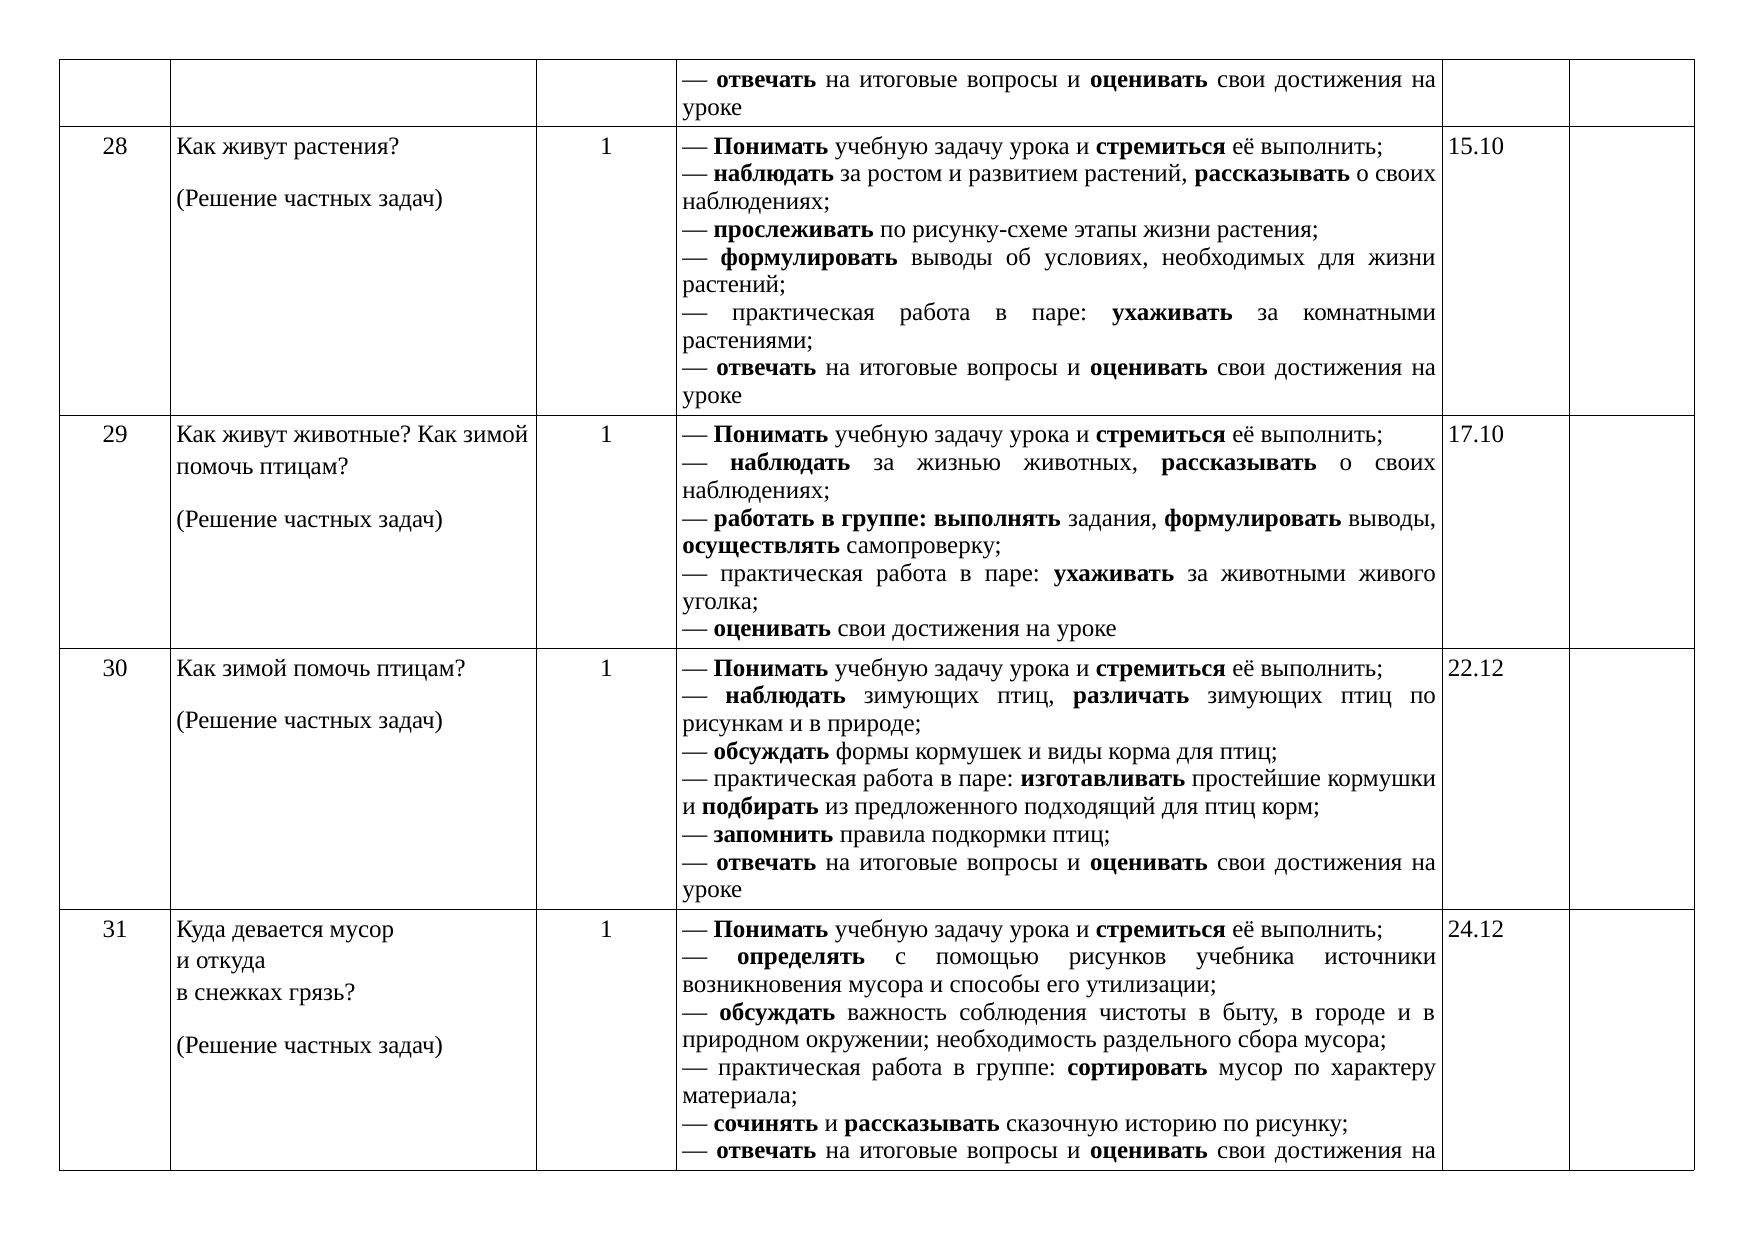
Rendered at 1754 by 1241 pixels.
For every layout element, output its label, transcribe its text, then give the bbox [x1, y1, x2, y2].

table_cell — Понимать учебную задачу урока и стремиться её выполнить; — наблюдать зимующих птиц, различать зимующих птиц по рисункам и в природе; — обсуждать формы кормушек и виды корма для птиц; — практическая работа в паре: изготавливать простейшие кормушки и подбирать из предложенного подходящий для птиц корм; — запомнить правила подкормки птиц; — отвечать на итоговые вопросы и оценивать свои достижения на уроке [677, 649, 1442, 909]
table_cell [537, 60, 676, 126]
table_cell Как живут растения? (Решение частных задач) [171, 127, 536, 415]
table_cell [1443, 60, 1569, 126]
table_cell 22.12 [1443, 649, 1569, 909]
table_cell [1570, 60, 1694, 126]
table_cell 1 [537, 649, 676, 909]
table_cell [1570, 910, 1694, 1170]
table_cell 15.10 [1443, 127, 1569, 415]
table_cell [1570, 416, 1694, 648]
table_cell 30 [60, 649, 170, 909]
table_cell Куда девается мусор и откуда в снежках грязь? (Решение частных задач) [171, 910, 536, 1170]
table_cell 24.12 [1443, 910, 1569, 1170]
table_cell — Понимать учебную задачу урока и стремиться её выполнить; — наблюдать за жизнью животных, рассказывать о своих наблюдениях; — работать в группе: выполнять задания, формулировать выводы, осуществлять самопроверку; — практическая работа в паре: ухаживать за животными живого уголка; — оценивать свои достижения на уроке [677, 416, 1442, 648]
table_cell [1570, 649, 1694, 909]
table_cell Как зимой помочь птицам? (Решение частных задач) [171, 649, 536, 909]
table_cell — отвечать на итоговые вопросы и оценивать свои достижения на уроке [677, 60, 1442, 126]
table_cell [171, 60, 536, 126]
table_cell — Понимать учебную задачу урока и стремиться её выполнить; — наблюдать за ростом и развитием растений, рассказывать о своих наблюдениях; — прослеживать по рисунку-схеме этапы жизни растения; — формулировать выводы об условиях, необходимых для жизни растений; — практическая работа в паре: ухаживать за комнатными растениями; — отвечать на итоговые вопросы и оценивать свои достижения на уроке [677, 127, 1442, 415]
table_cell — Понимать учебную задачу урока и стремиться её выполнить; — определять с помощью рисунков учебника источники возникновения мусора и способы его утилизации; — обсуждать важность соблюдения чистоты в быту, в городе и в природном окружении; необходимость раздельного сбора мусора; — практическая работа в группе: сортировать мусор по характеру материала; — сочинять и рассказывать сказочную историю по рисунку; — отвечать на итоговые вопросы и оценивать свои достижения на [677, 910, 1442, 1170]
table_cell 17.10 [1443, 416, 1569, 648]
table_cell 29 [60, 416, 170, 648]
table_cell 31 [60, 910, 170, 1170]
table_cell 1 [537, 127, 676, 415]
table_cell 1 [537, 910, 676, 1170]
table_cell 1 [537, 416, 676, 648]
table_cell 28 [60, 127, 170, 415]
table_cell [1570, 127, 1694, 415]
table_cell [60, 60, 170, 126]
table_cell Как живут животные? Как зимой помочь птицам? (Решение частных задач) [171, 416, 536, 648]
